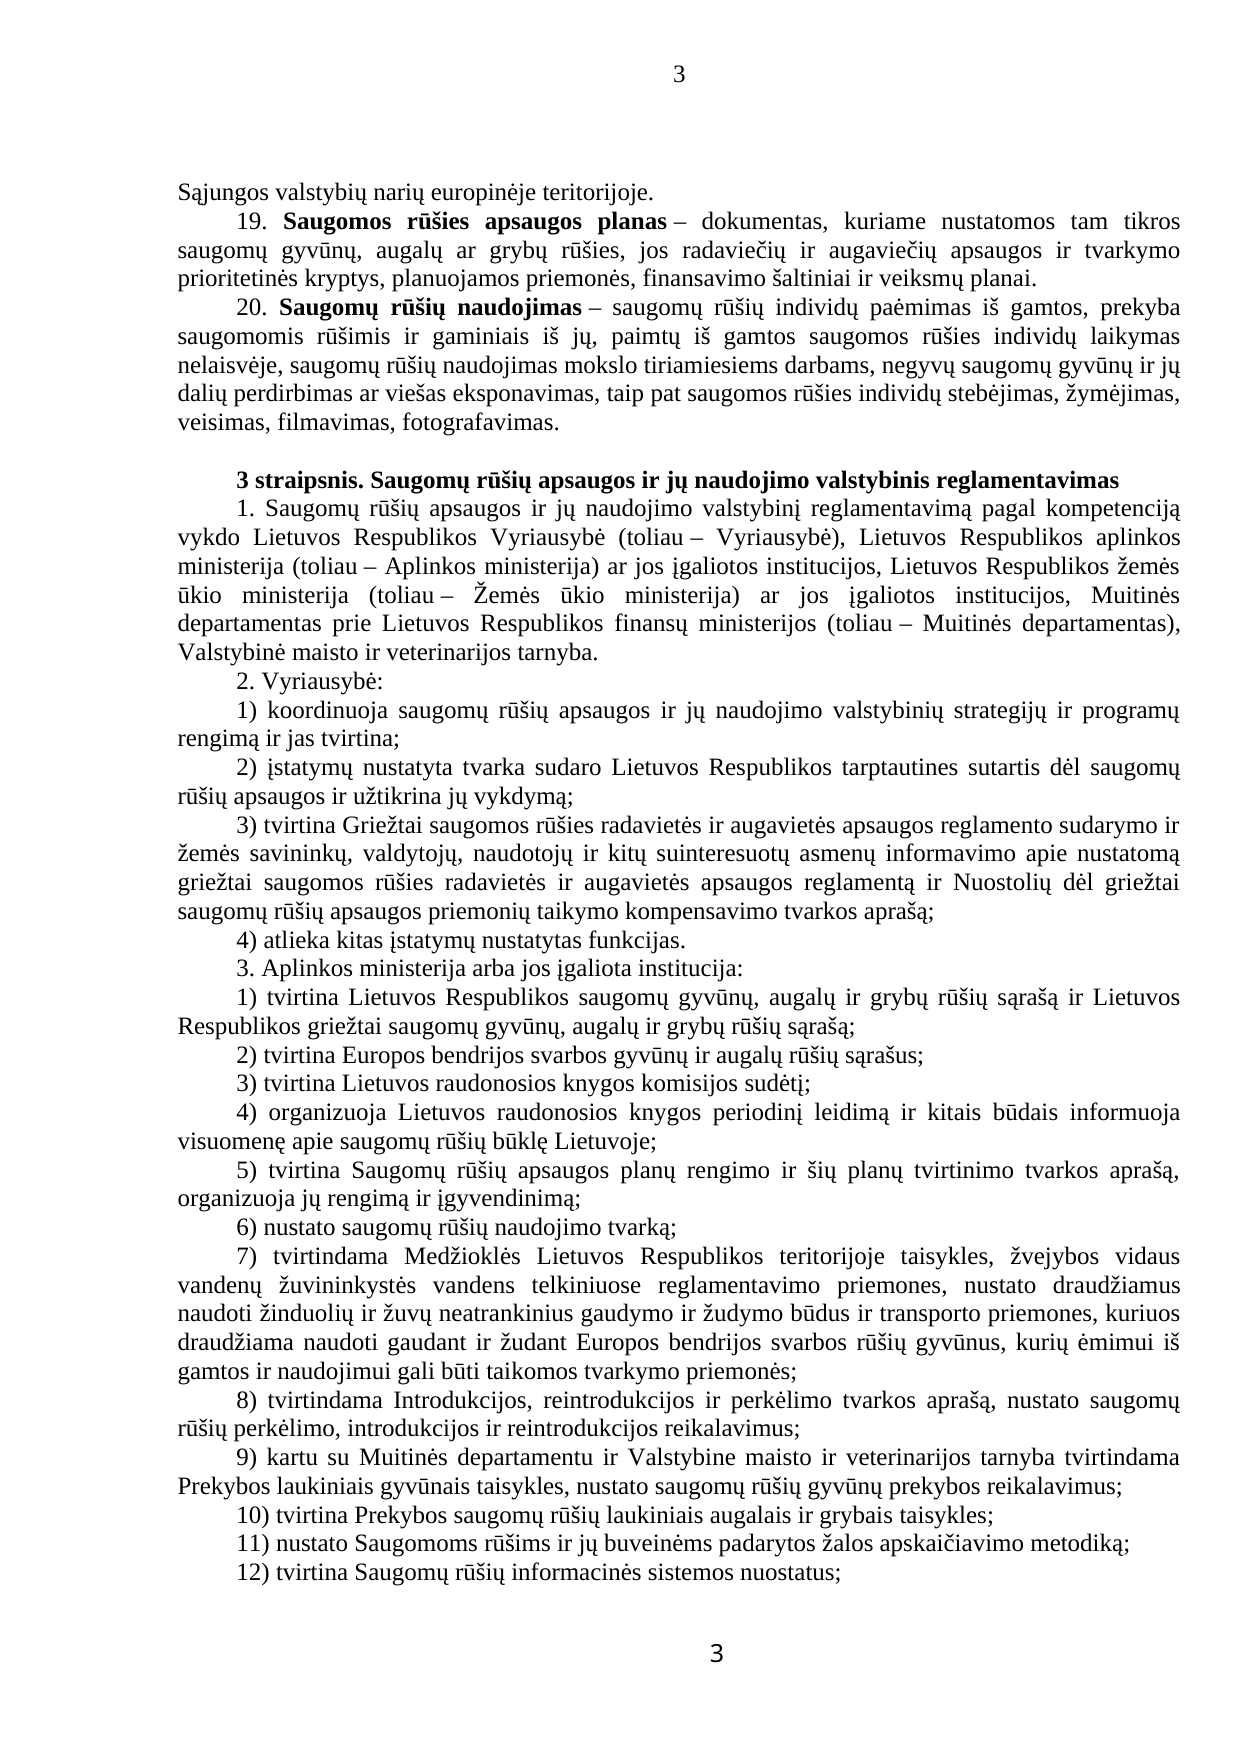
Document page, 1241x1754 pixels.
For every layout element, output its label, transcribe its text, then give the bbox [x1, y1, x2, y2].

text 5) tvirtina Saugomų rūšių apsaugos planų rengimo ir šių planų tvirtinimo tvarkos aprašą, organizuoja jų rengimą ir įgyvendinimą; [177, 1155, 1181, 1212]
text 8) tvirtindama Introdukcijos, reintrodukcijos ir perkėlimo tvarkos aprašą, nustato saugomų rūšių perkėlimo, introdukcijos ir reintrodukcijos reikalavimus; [177, 1385, 1181, 1442]
text 12) tvirtina Saugomų rūšių informacinės sistemos nuostatus; [177, 1557, 1181, 1586]
text 2) tvirtina Europos bendrijos svarbos gyvūnų ir augalų rūšių sąrašus; [177, 1040, 1181, 1068]
text 2) įstatymų nustatyta tvarka sudaro Lietuvos Respublikos tarptautines sutartis dėl saugomų rūšių apsaugos ir užtikrina jų vykdymą; [177, 752, 1181, 810]
text 10) tvirtina Prekybos saugomų rūšių laukiniais augalais ir grybais taisykles; [177, 1500, 1181, 1528]
text 11) nustato Saugomoms rūšims ir jų buveinėms padarytos žalos apskaičiavimo metodiką; [177, 1528, 1181, 1557]
text 3) tvirtina Lietuvos raudonosios knygos komisijos sudėtį; [177, 1068, 1181, 1097]
text Sąjungos valstybių narių europinėje teritorijoje. [177, 177, 1181, 206]
text 19. Saugomos rūšies apsaugos planas – dokumentas, kuriame nustatomos tam tikros saugomų gyvūnų, augalų ar grybų rūšies, jos radaviečių ir augaviečių apsaugos ir tvarkymo prioritetinės kryptys, planuojamos priemonės, finansavimo šaltiniai ir veiksmų planai. [177, 206, 1181, 292]
text 1) tvirtina Lietuvos Respublikos saugomų gyvūnų, augalų ir grybų rūšių sąrašą ir Lietuvos Respublikos griežtai saugomų gyvūnų, augalų ir grybų rūšių sąrašą; [177, 982, 1181, 1040]
text 3) tvirtina Griežtai saugomos rūšies radavietės ir augavietės apsaugos reglamento sudarymo ir žemės savininkų, valdytojų, naudotojų ir kitų suinteresuotų asmenų informavimo apie nustatomą griežtai saugomos rūšies radavietės ir augavietės apsaugos reglamentą ir Nuostolių dėl griežtai saugomų rūšių apsaugos priemonių taikymo kompensavimo tvarkos aprašą; [177, 810, 1181, 925]
text 3. Aplinkos ministerija arba jos įgaliota institucija: [177, 953, 1181, 982]
text 7) tvirtindama Medžioklės Lietuvos Respublikos teritorijoje taisykles, žvejybos vidaus vandenų žuvininkystės vandens telkiniuose reglamentavimo priemones, nustato draudžiamus naudoti žinduolių ir žuvų neatrankinius gaudymo ir žudymo būdus ir transporto priemones, kuriuos draudžiama naudoti gaudant ir žudant Europos bendrijos svarbos rūšių gyvūnus, kurių ėmimui iš gamtos ir naudojimui gali būti taikomos tvarkymo priemonės; [177, 1241, 1181, 1385]
text 4) organizuoja Lietuvos raudonosios knygos periodinį leidimą ir kitais būdais informuoja visuomenę apie saugomų rūšių būklę Lietuvoje; [177, 1097, 1181, 1155]
text 3 straipsnis. Saugomų rūšių apsaugos ir jų naudojimo valstybinis reglamentavimas [177, 465, 1181, 493]
text 2. Vyriausybė: [177, 666, 1181, 695]
text 6) nustato saugomų rūšių naudojimo tvarką; [177, 1212, 1181, 1241]
text 4) atlieka kitas įstatymų nustatytas funkcijas. [177, 925, 1181, 953]
text 1. Saugomų rūšių apsaugos ir jų naudojimo valstybinį reglamentavimą pagal kompetenciją vykdo Lietuvos Respublikos Vyriausybė (toliau – Vyriausybė), Lietuvos Respublikos aplinkos ministerija (toliau – Aplinkos ministerija) ar jos įgaliotos institucijos, Lietuvos Respublikos žemės ūkio ministerija (toliau – Žemės ūkio ministerija) ar jos įgaliotos institucijos, Muitinės departamentas prie Lietuvos Respublikos finansų ministerijos (toliau – Muitinės departamentas), Valstybinė maisto ir veterinarijos tarnyba. [177, 493, 1181, 666]
text 9) kartu su Muitinės departamentu ir Valstybine maisto ir veterinarijos tarnyba tvirtindama Prekybos laukiniais gyvūnais taisykles, nustato saugomų rūšių gyvūnų prekybos reikalavimus; [177, 1442, 1181, 1500]
text 1) koordinuoja saugomų rūšių apsaugos ir jų naudojimo valstybinių strategijų ir programų rengimą ir jas tvirtina; [177, 695, 1181, 752]
text 20. Saugomų rūšių naudojimas – saugomų rūšių individų paėmimas iš gamtos, prekyba saugomomis rūšimis ir gaminiais iš jų, paimtų iš gamtos saugomos rūšies individų laikymas nelaisvėje, saugomų rūšių naudojimas mokslo tiriamiesiems darbams, negyvų saugomų gyvūnų ir jų dalių perdirbimas ar viešas eksponavimas, taip pat saugomos rūšies individų stebėjimas, žymėjimas, veisimas, filmavimas, fotografavimas. [177, 292, 1181, 436]
